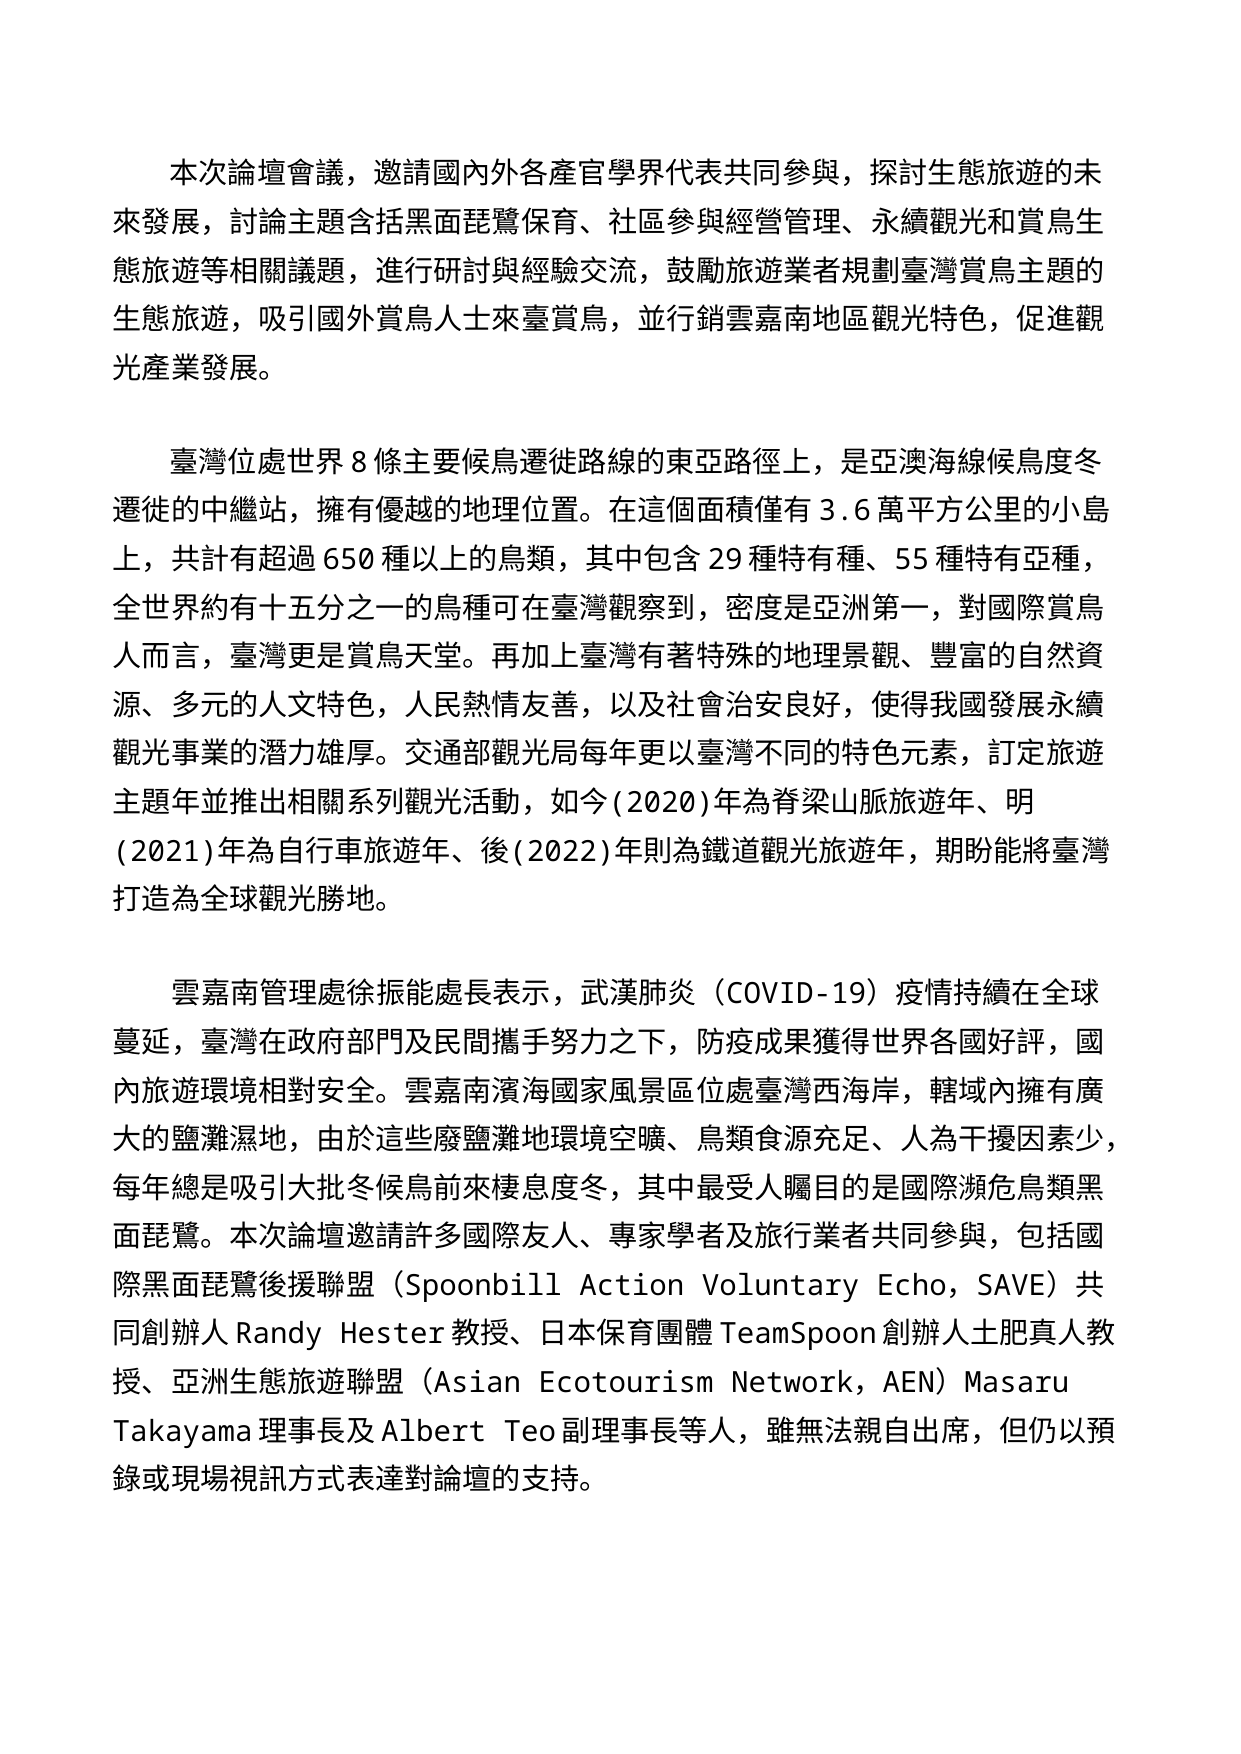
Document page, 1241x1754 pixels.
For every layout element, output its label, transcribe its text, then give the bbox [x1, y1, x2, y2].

text 臺灣位處世界8條主要候鳥遷徙路線的東亞路徑上，是亞澳海線候鳥度冬遷徙的中繼站，擁有優越的地理位置。在這個面積僅有3.6萬平方公里的小島上，共計有超過650種以上的鳥類，其中包含29種特有種、55種特有亞種，全世界約有十五分之一的鳥種可在臺灣觀察到，密度是亞洲第一，對國際賞鳥人而言，臺灣更是賞鳥天堂。再加上臺灣有著特殊的地理景觀、豐富的自然資源、多元的人文特色，人民熱情友善，以及社會治安良好，使得我國發展永續觀光事業的潛力雄厚。交通部觀光局每年更以臺灣不同的特色元素，訂定旅遊主題年並推出相關系列觀光活動，如今(2020)年為脊梁山脈旅遊年、明(2021)年為自行車旅遊年、後(2022)年則為鐵道觀光旅遊年，期盼能將臺灣打造為全球觀光勝地。 [112, 438, 1128, 918]
text 雲嘉南管理處徐振能處長表示，武漢肺炎（COVID-19）疫情持續在全球蔓延，臺灣在政府部門及民間攜手努力之下，防疫成果獲得世界各國好評，國內旅遊環境相對安全。雲嘉南濱海國家風景區位處臺灣西海岸，轄域內擁有廣大的鹽灘濕地，由於這些廢鹽灘地環境空曠、鳥類食源充足、人為干擾因素少，每年總是吸引大批冬候鳥前來棲息度冬，其中最受人矚目的是國際瀕危鳥類黑面琵鷺。本次論壇邀請許多國際友人、專家學者及旅行業者共同參與，包括國際黑面琵鷺後援聯盟（Spoonbill Action Voluntary Echo，SAVE）共同創辦人Randy Hester教授、日本保育團體TeamSpoon創辦人土肥真人教授、亞洲生態旅遊聯盟（Asian Ecotourism Network，AEN）Masaru Takayama理事長及Albert Teo副理事長等人，雖無法親自出席，但仍以預錄或現場視訊方式表達對論壇的支持。 [112, 970, 1128, 1498]
text 本次論壇會議，邀請國內外各產官學界代表共同參與，探討生態旅遊的未來發展，討論主題含括黑面琵鷺保育、社區參與經營管理、永續觀光和賞鳥生態旅遊等相關議題，進行研討與經驗交流，鼓勵旅遊業者規劃臺灣賞鳥主題的生態旅遊，吸引國外賞鳥人士來臺賞鳥，並行銷雲嘉南地區觀光特色，促進觀光產業發展。 [112, 150, 1128, 386]
